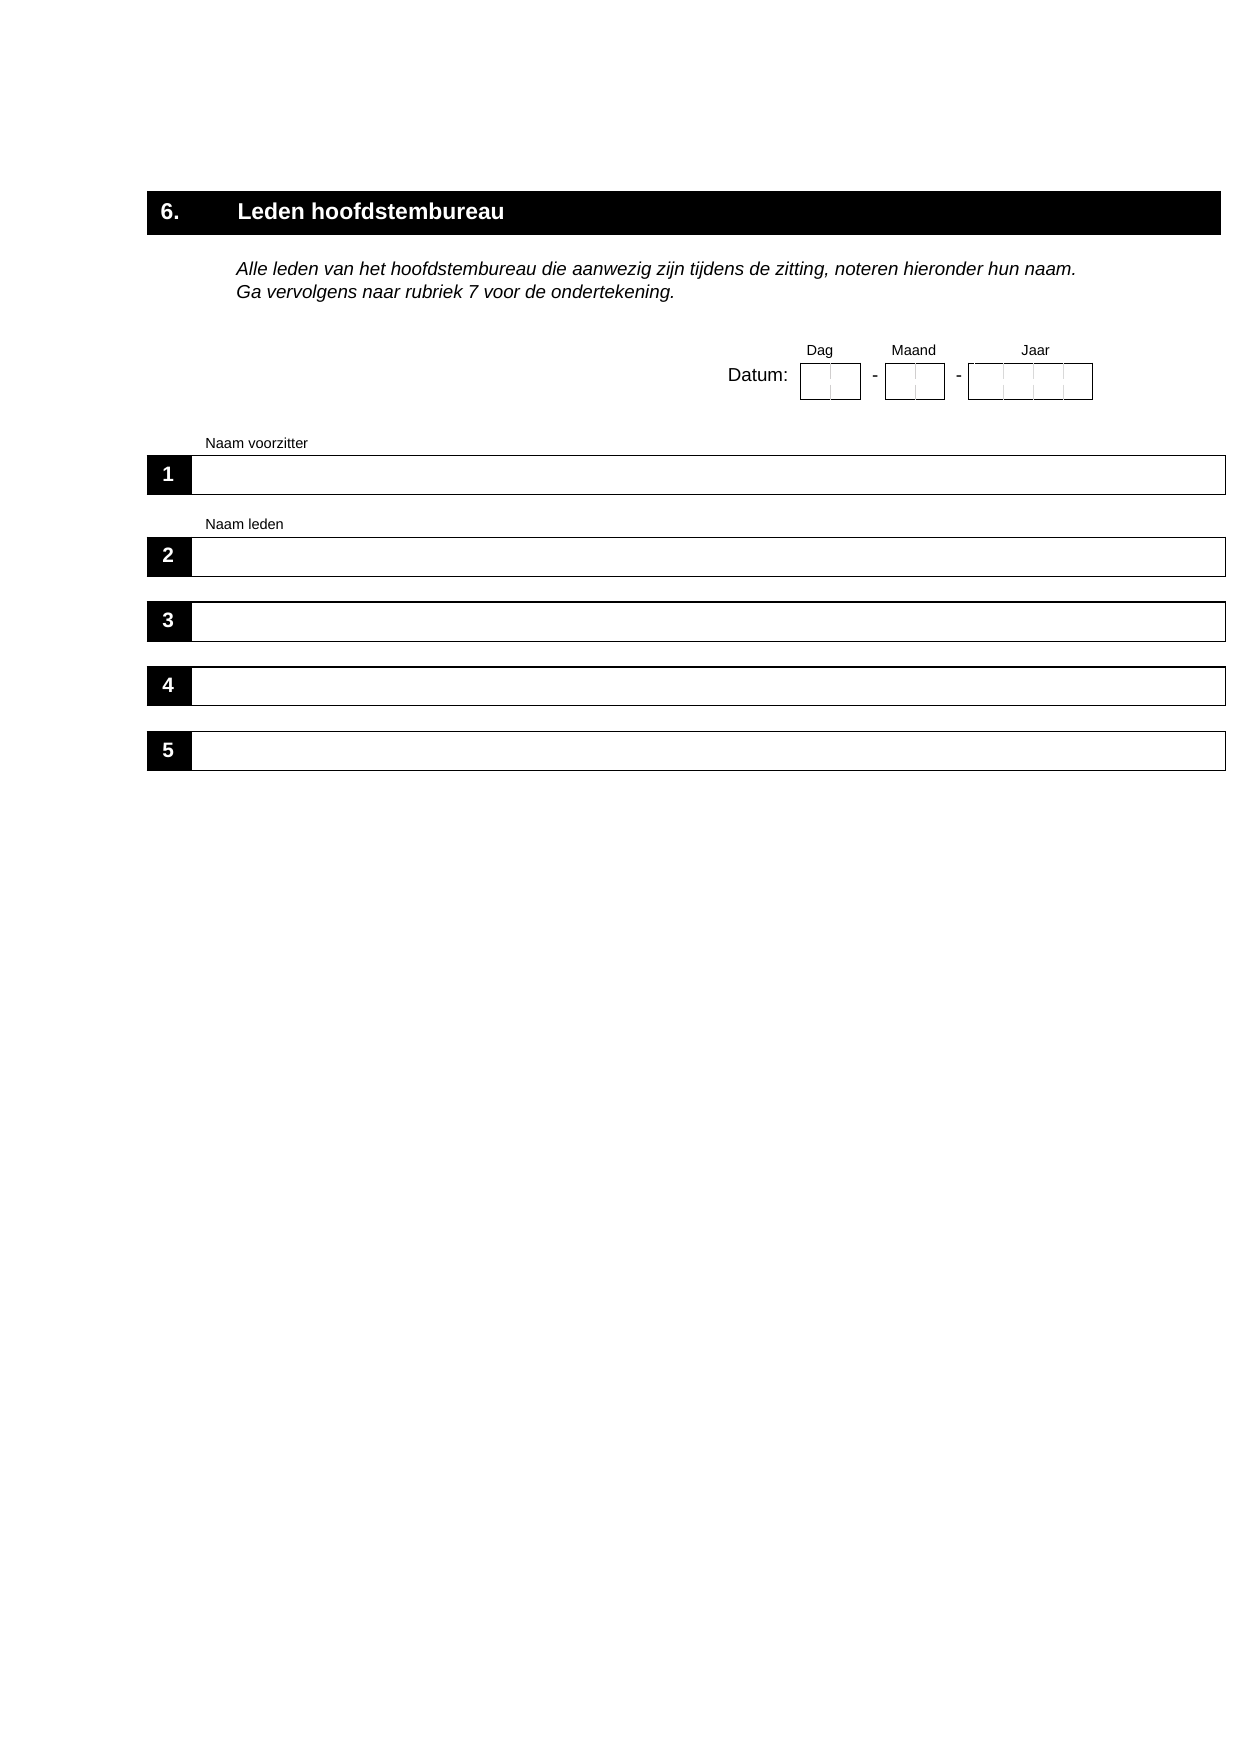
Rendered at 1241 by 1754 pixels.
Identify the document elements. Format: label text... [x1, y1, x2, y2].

table_cell 2 [148, 538, 191, 576]
table_header 5 [148, 732, 191, 770]
text Alle leden van het hoofdstembureau die aanwezig zijn tijdens de zitting, noteren hieronder hun naam. Ga vervolgens naar rubriek 7 voor de ondertekening. [236, 256, 1093, 302]
table_header Jaar [975, 326, 1092, 363]
table_header [861, 326, 885, 363]
table_header [192, 603, 1225, 641]
table_header 3 [148, 603, 191, 641]
table_header Naam leden [192, 516, 1225, 537]
table_cell [192, 538, 1225, 576]
table_header Leden hoofdstembureau [148, 192, 1220, 234]
table_cell [1063, 364, 1092, 399]
table_header [22, 326, 800, 363]
table_header [192, 732, 1225, 770]
table_cell [915, 364, 944, 399]
table_header 4 [148, 668, 191, 705]
table_cell [969, 364, 1004, 399]
table_header [945, 326, 974, 363]
table_cell [886, 364, 915, 399]
table_cell [830, 364, 860, 399]
table_header Naam voorzitter [192, 434, 1225, 455]
table_cell [801, 364, 830, 399]
table_header Dag [801, 326, 860, 363]
table_cell 1 [148, 456, 191, 494]
table_header Maand [886, 326, 944, 363]
table_header [148, 516, 191, 537]
table_cell - [861, 364, 885, 399]
table_cell [1034, 364, 1063, 399]
table_cell [192, 456, 1225, 494]
table_cell Datum:_ [22, 364, 800, 399]
table_cell - [945, 364, 968, 399]
table_cell [1004, 364, 1033, 399]
table_header [192, 668, 1225, 705]
table_header [148, 434, 191, 455]
